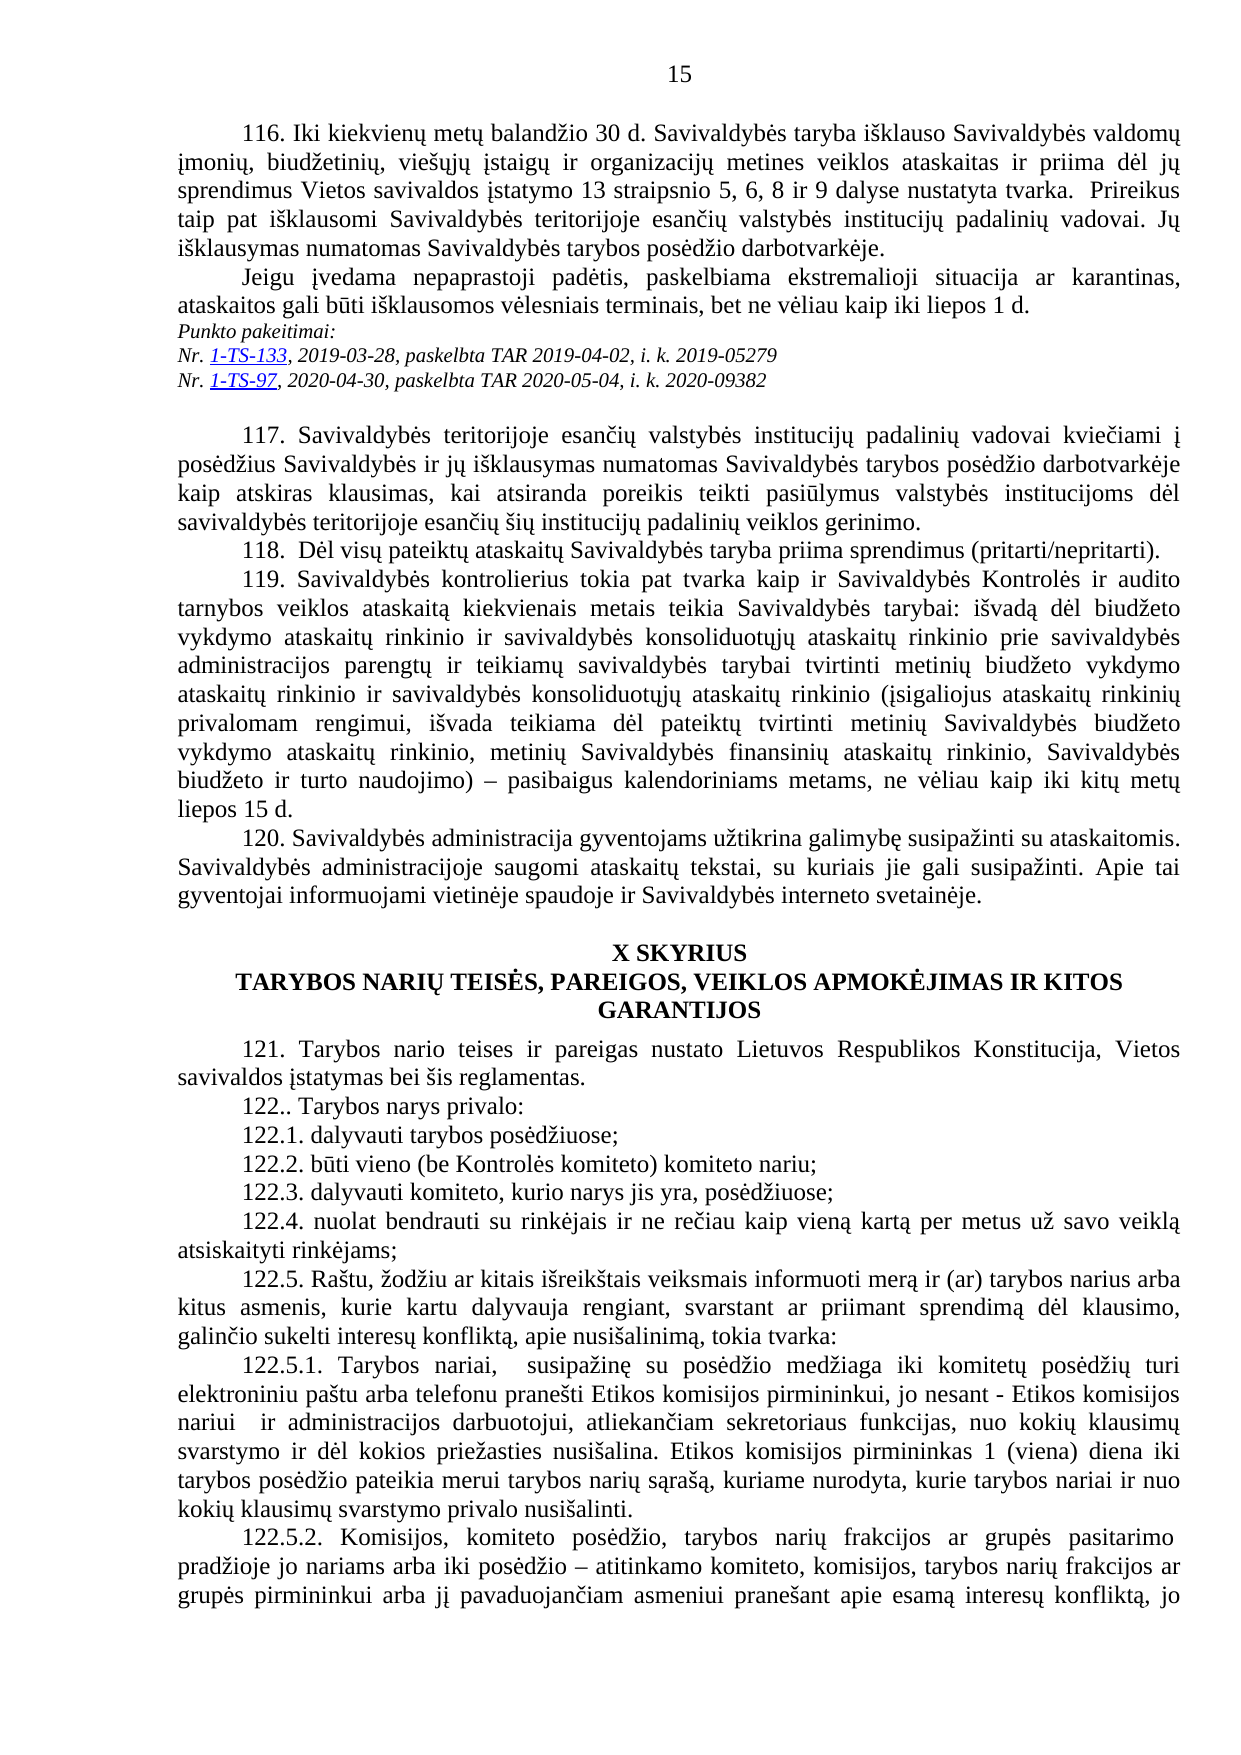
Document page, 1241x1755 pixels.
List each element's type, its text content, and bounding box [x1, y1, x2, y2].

text 122.. Tarybos narys privalo: [177, 1091, 1181, 1120]
text Punkto pakeitimai: [177, 319, 1181, 343]
text X SKYRIUS [177, 938, 1181, 967]
text 122.4. nuolat bendrauti su rinkėjais ir ne rečiau kaip vieną kartą per metus už savo veiklą atsiskaityti rinkėjams; [177, 1206, 1181, 1264]
text 122.3. dalyvauti komiteto, kurio narys jis yra, posėdžiuose; [177, 1177, 1181, 1206]
text Jeigu įvedama nepaprastoji padėtis, paskelbiama ekstremalioji situacija ar karantinas, ataskaitos gali būti išklausomos vėlesniais terminais, bet ne vėliau kaip iki liepos 1 d. [177, 262, 1181, 319]
text TARYBOS NARIŲ TEISĖS, PAREIGOS, VEIKLOS APMOKĖJIMAS IR KITOS GARANTIJOS [177, 967, 1181, 1024]
text Nr. 1-TS-97, 2020-04-30, paskelbta TAR 2020-05-04, i. k. 2020-09382 [177, 367, 1181, 392]
text 122.5. Raštu, žodžiu ar kitais išreikštais veiksmais informuoti merą ir (ar) tarybos narius arba kitus asmenis, kurie kartu dalyvauja rengiant, svarstant ar priimant sprendimą dėl klausimo, galinčio sukelti interesų konfliktą, apie nusišalinimą, tokia tvarka: [177, 1264, 1181, 1350]
text 122.5.2. Komisijos, komiteto posėdžio, tarybos narių frakcijos ar grupės pasitarimo pradžioje jo nariams arba iki posėdžio – atitinkamo komiteto, komisijos, tarybos narių frakcijos ar grupės pirmininkui arba jį pavaduojančiam asmeniui pranešant apie esamą interesų konfliktą, jo [177, 1522, 1181, 1609]
text 116. Iki kiekvienų metų balandžio 30 d. Savivaldybės taryba išklauso Savivaldybės valdomų įmonių, biudžetinių, viešųjų įstaigų ir organizacijų metines veiklos ataskaitas ir priima dėl jų sprendimus Vietos savivaldos įstatymo 13 straipsnio 5, 6, 8 ir 9 dalyse nustatyta tvarka. Prireikus taip pat išklausomi Savivaldybės teritorijoje esančių valstybės institucijų padalinių vadovai. Jų išklausymas numatomas Savivaldybės tarybos posėdžio darbotvarkėje. [177, 118, 1181, 262]
text 117. Savivaldybės teritorijoje esančių valstybės institucijų padalinių vadovai kviečiami į posėdžius Savivaldybės ir jų išklausymas numatomas Savivaldybės tarybos posėdžio darbotvarkėje kaip atskiras klausimas, kai atsiranda poreikis teikti pasiūlymus valstybės institucijoms dėl savivaldybės teritorijoje esančių šių institucijų padalinių veiklos gerinimo. [177, 420, 1181, 535]
text 120. Savivaldybės administracija gyventojams užtikrina galimybę susipažinti su ataskaitomis. Savivaldybės administracijoje saugomi ataskaitų tekstai, su kuriais jie gali susipažinti. Apie tai gyventojai informuojami vietinėje spaudoje ir Savivaldybės interneto svetainėje. [177, 823, 1181, 909]
text 122.5.1. Tarybos nariai, susipažinę su posėdžio medžiaga iki komitetų posėdžių turi elektroniniu paštu arba telefonu pranešti Etikos komisijos pirmininkui, jo nesant - Etikos komisijos nariui ir administracijos darbuotojui, atliekančiam sekretoriaus funkcijas, nuo kokių klausimų svarstymo ir dėl kokios priežasties nusišalina. Etikos komisijos pirmininkas 1 (viena) diena iki tarybos posėdžio pateikia merui tarybos narių sąrašą, kuriame nurodyta, kurie tarybos nariai ir nuo kokių klausimų svarstymo privalo nusišalinti. [177, 1350, 1181, 1522]
text Nr. 1-TS-133, 2019-03-28, paskelbta TAR 2019-04-02, i. k. 2019-05279 [177, 343, 1181, 367]
text 119. Savivaldybės kontrolierius tokia pat tvarka kaip ir Savivaldybės Kontrolės ir audito tarnybos veiklos ataskaitą kiekvienais metais teikia Savivaldybės tarybai: išvadą dėl biudžeto vykdymo ataskaitų rinkinio ir savivaldybės konsoliduotųjų ataskaitų rinkinio prie savivaldybės administracijos parengtų ir teikiamų savivaldybės tarybai tvirtinti metinių biudžeto vykdymo ataskaitų rinkinio ir savivaldybės konsoliduotųjų ataskaitų rinkinio (įsigaliojus ataskaitų rinkinių privalomam rengimui, išvada teikiama dėl pateiktų tvirtinti metinių Savivaldybės biudžeto vykdymo ataskaitų rinkinio, metinių Savivaldybės finansinių ataskaitų rinkinio, Savivaldybės biudžeto ir turto naudojimo) – pasibaigus kalendoriniams metams, ne vėliau kaip iki kitų metų liepos 15 d. [177, 564, 1181, 823]
text 122.2. būti vieno (be Kontrolės komiteto) komiteto nariu; [177, 1149, 1181, 1177]
text 121. Tarybos nario teises ir pareigas nustato Lietuvos Respublikos Konstitucija, Vietos savivaldos įstatymas bei šis reglamentas. [177, 1034, 1181, 1091]
text 118. Dėl visų pateiktų ataskaitų Savivaldybės taryba priima sprendimus (pritarti/nepritarti). [177, 535, 1181, 564]
text 122.1. dalyvauti tarybos posėdžiuose; [177, 1120, 1181, 1149]
